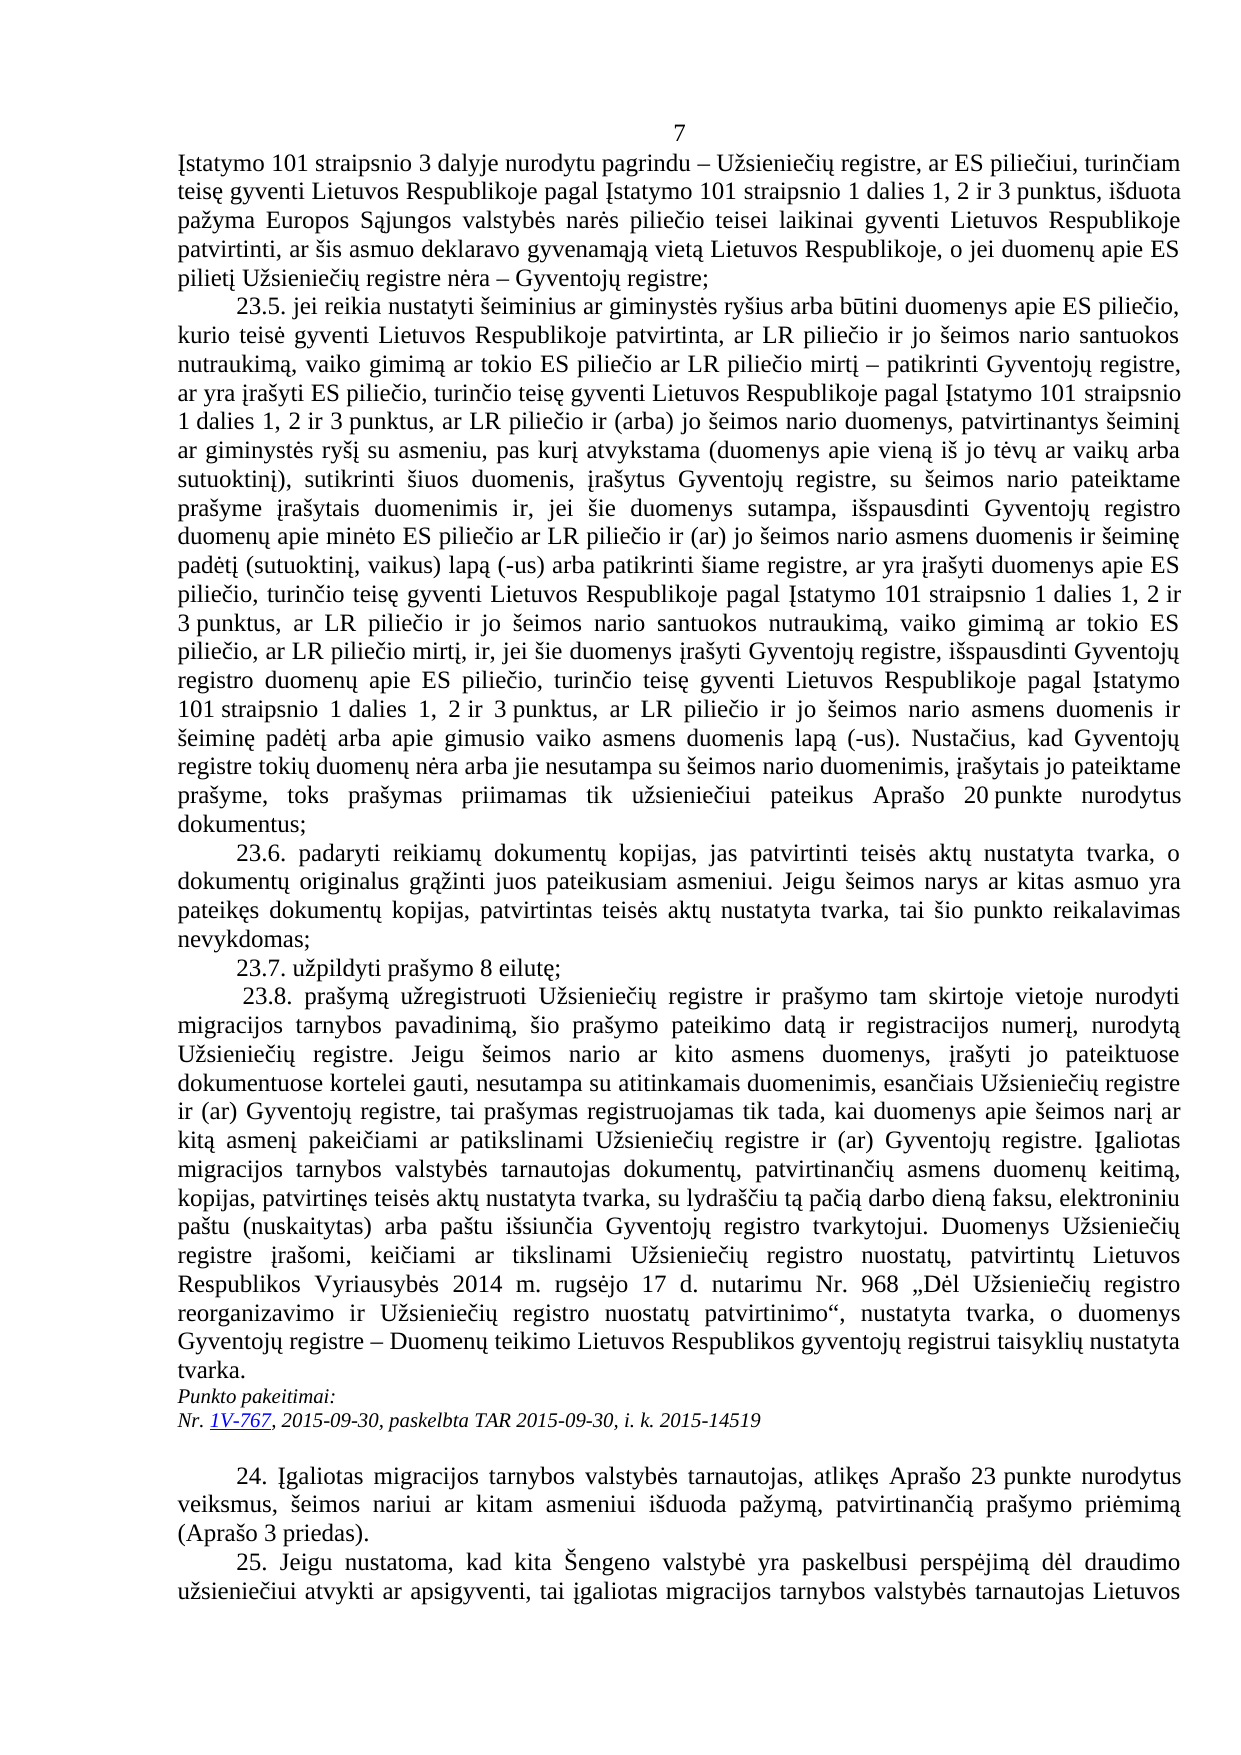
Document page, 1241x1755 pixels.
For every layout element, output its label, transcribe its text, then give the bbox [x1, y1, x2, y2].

text 25. Jeigu nustatoma, kad kita Šengeno valstybė yra paskelbusi perspėjimą dėl draudimo užsieniečiui atvykti ar apsigyventi, tai įgaliotas migracijos tarnybos valstybės tarnautojas Lietuvos [177, 1547, 1181, 1604]
text Punkto pakeitimai: [177, 1384, 1181, 1408]
text 23.7. užpildyti prašymo 8 eilutę; [177, 953, 1181, 981]
text 24. Įgaliotas migracijos tarnybos valstybės tarnautojas, atlikęs Aprašo 23 punkte nurodytus veiksmus, šeimos nariui ar kitam asmeniui išduoda pažymą, patvirtinančią prašymo priėmimą (Aprašo 3 priedas). [177, 1461, 1181, 1547]
text Įstatymo 101 straipsnio 3 dalyje nurodytu pagrindu – Užsieniečių registre, ar ES piliečiui, turinčiam teisę gyventi Lietuvos Respublikoje pagal Įstatymo 101 straipsnio 1 dalies 1, 2 ir 3 punktus, išduota pažyma Europos Sąjungos valstybės narės piliečio teisei laikinai gyventi Lietuvos Respublikoje patvirtinti, ar šis asmuo deklaravo gyvenamąją vietą Lietuvos Respublikoje, o jei duomenų apie ES pilietį Užsieniečių registre nėra – Gyventojų registre; [177, 148, 1181, 291]
text Nr. 1V-767, 2015-09-30, paskelbta TAR 2015-09-30, i. k. 2015-14519 [177, 1408, 1181, 1432]
text 23.8. prašymą užregistruoti Užsieniečių registre ir prašymo tam skirtoje vietoje nurodyti migracijos tarnybos pavadinimą, šio prašymo pateikimo datą ir registracijos numerį, nurodytą Užsieniečių registre. Jeigu šeimos nario ar kito asmens duomenys, įrašyti jo pateiktuose dokumentuose kortelei gauti, nesutampa su atitinkamais duomenimis, esančiais Užsieniečių registre ir (ar) Gyventojų registre, tai prašymas registruojamas tik tada, kai duomenys apie šeimos narį ar kitą asmenį pakeičiami ar patikslinami Užsieniečių registre ir (ar) Gyventojų registre. Įgaliotas migracijos tarnybos valstybės tarnautojas dokumentų, patvirtinančių asmens duomenų keitimą, kopijas, patvirtinęs teisės aktų nustatyta tvarka, su lydraščiu tą pačią darbo dieną faksu, elektroniniu paštu (nuskaitytas) arba paštu išsiunčia Gyventojų registro tvarkytojui. Duomenys Užsieniečių registre įrašomi, keičiami ar tikslinami Užsieniečių registro nuostatų, patvirtintų Lietuvos Respublikos Vyriausybės 2014 m. rugsėjo 17 d. nutarimu Nr. 968 „Dėl Užsieniečių registro reorganizavimo ir Užsieniečių registro nuostatų patvirtinimo“, nustatyta tvarka, o duomenys Gyventojų registre – Duomenų teikimo Lietuvos Respublikos gyventojų registrui taisyklių nustatyta tvarka. [177, 981, 1181, 1384]
text 23.6. padaryti reikiamų dokumentų kopijas, jas patvirtinti teisės aktų nustatyta tvarka, o dokumentų originalus grąžinti juos pateikusiam asmeniui. Jeigu šeimos narys ar kitas asmuo yra pateikęs dokumentų kopijas, patvirtintas teisės aktų nustatyta tvarka, tai šio punkto reikalavimas nevykdomas; [177, 838, 1181, 953]
text 23.5. jei reikia nustatyti šeiminius ar giminystės ryšius arba būtini duomenys apie ES piliečio, kurio teisė gyventi Lietuvos Respublikoje patvirtinta, ar LR piliečio ir jo šeimos nario santuokos nutraukimą, vaiko gimimą ar tokio ES piliečio ar LR piliečio mirtį – patikrinti Gyventojų registre, ar yra įrašyti ES piliečio, turinčio teisę gyventi Lietuvos Respublikoje pagal Įstatymo 101 straipsnio 1 dalies 1, 2 ir 3 punktus, ar LR piliečio ir (arba) jo šeimos nario duomenys, patvirtinantys šeiminį ar giminystės ryšį su asmeniu, pas kurį atvykstama (duomenys apie vieną iš jo tėvų ar vaikų arba sutuoktinį), sutikrinti šiuos duomenis, įrašytus Gyventojų registre, su šeimos nario pateiktame prašyme įrašytais duomenimis ir, jei šie duomenys sutampa, išspausdinti Gyventojų registro duomenų apie minėto ES piliečio ar LR piliečio ir (ar) jo šeimos nario asmens duomenis ir šeiminę padėtį (sutuoktinį, vaikus) lapą (-us) arba patikrinti šiame registre, ar yra įrašyti duomenys apie ES piliečio, turinčio teisę gyventi Lietuvos Respublikoje pagal Įstatymo 101 straipsnio 1 dalies 1, 2 ir 3 punktus, ar LR piliečio ir jo šeimos nario santuokos nutraukimą, vaiko gimimą ar tokio ES piliečio, ar LR piliečio mirtį, ir, jei šie duomenys įrašyti Gyventojų registre, išspausdinti Gyventojų registro duomenų apie ES piliečio, turinčio teisę gyventi Lietuvos Respublikoje pagal Įstatymo 101 straipsnio 1 dalies 1, 2 ir 3 punktus, ar LR piliečio ir jo šeimos nario asmens duomenis ir šeiminę padėtį arba apie gimusio vaiko asmens duomenis lapą (-us). Nustačius, kad Gyventojų registre tokių duomenų nėra arba jie nesutampa su šeimos nario duomenimis, įrašytais jo pateiktame prašyme, toks prašymas priimamas tik užsieniečiui pateikus Aprašo 20 punkte nurodytus dokumentus; [177, 291, 1181, 838]
